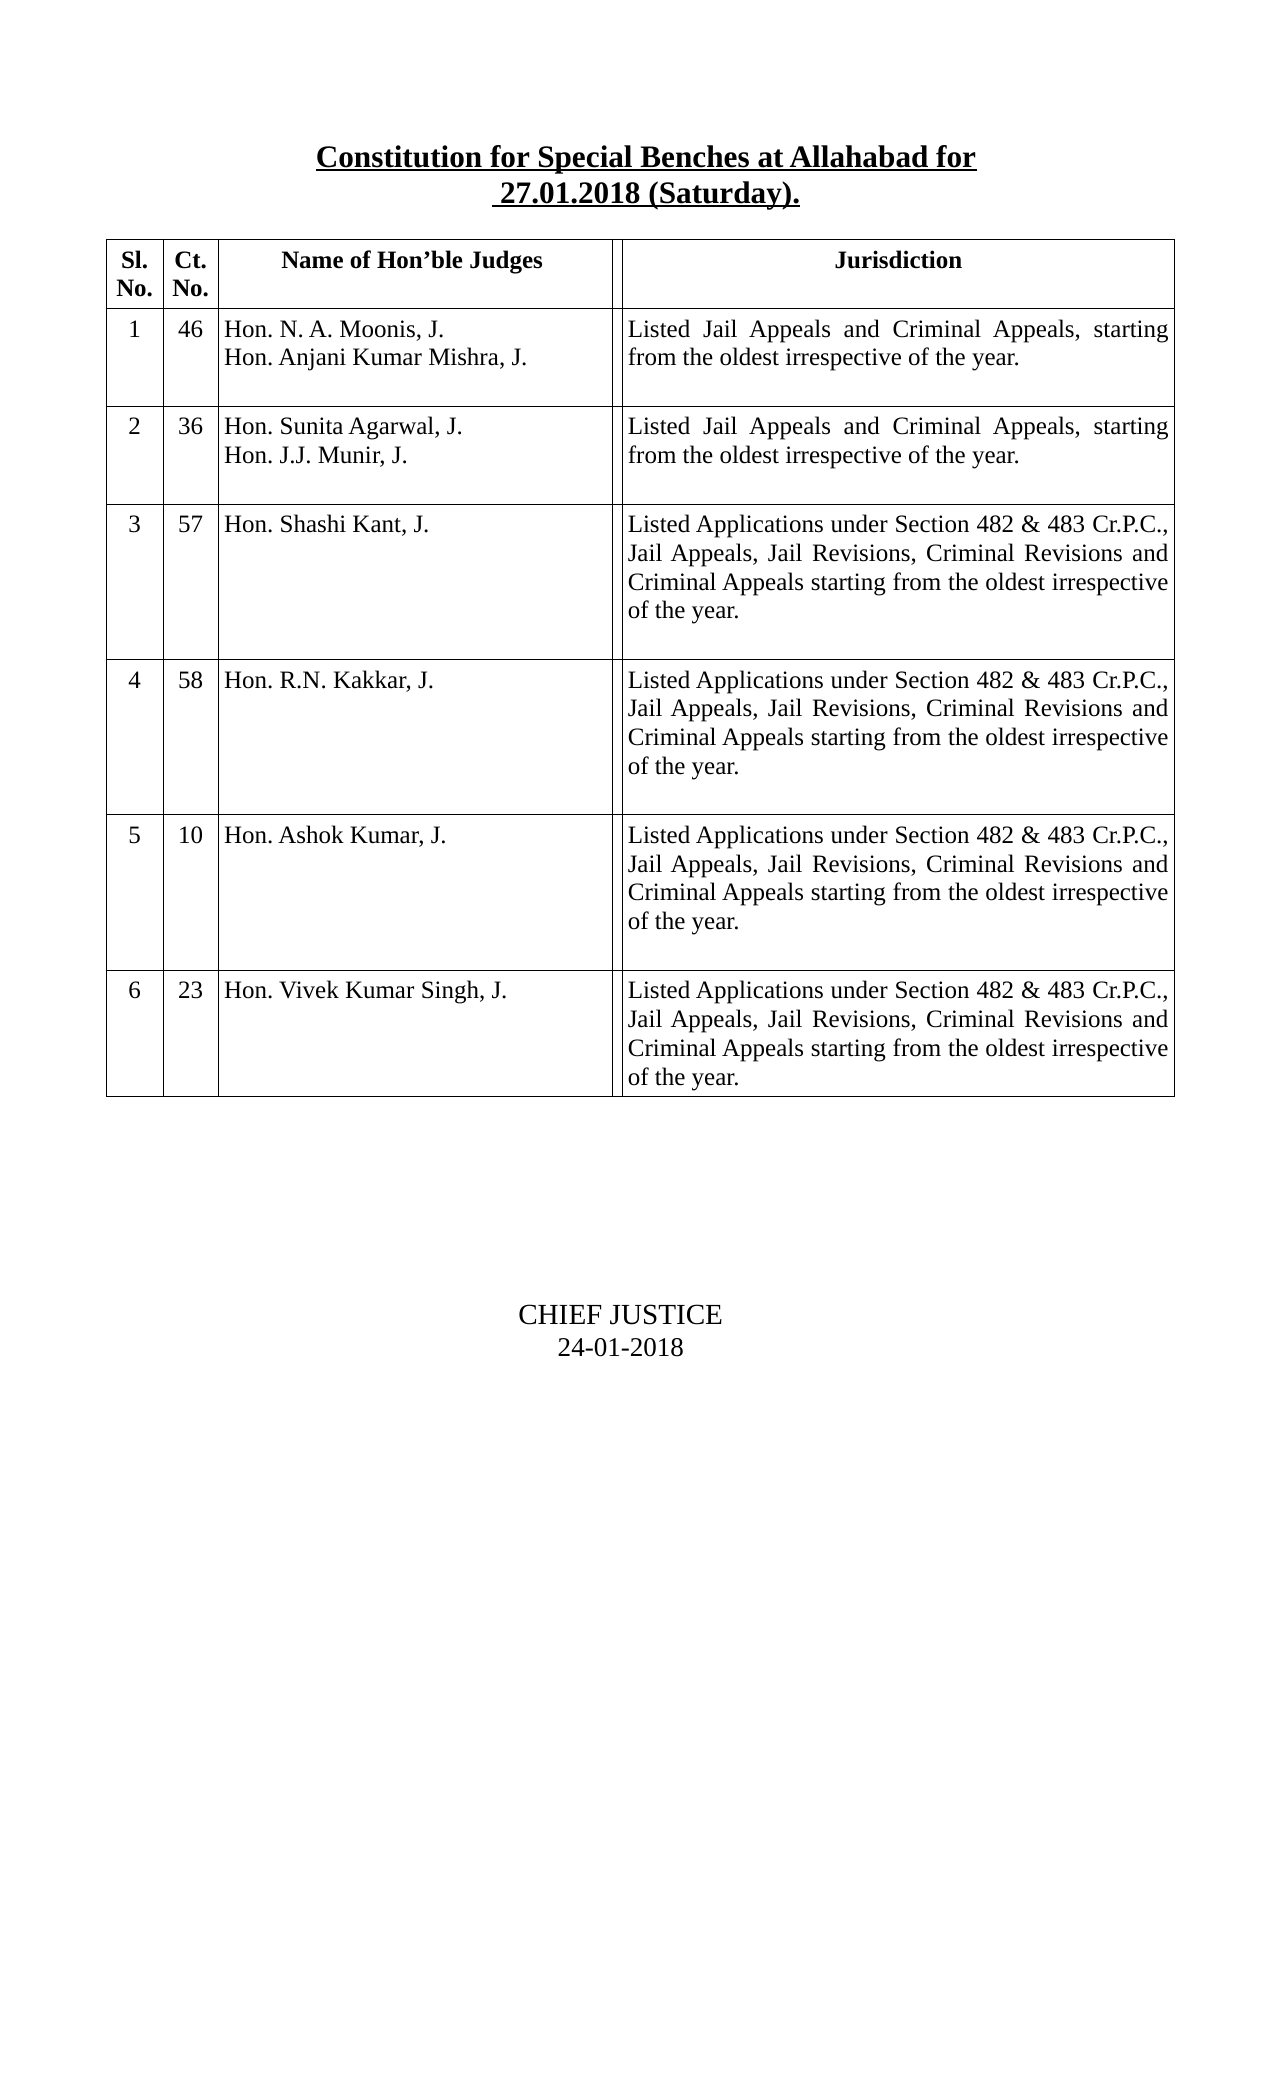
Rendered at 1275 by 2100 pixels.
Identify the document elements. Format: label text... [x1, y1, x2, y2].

table_cell 23 [164, 971, 218, 1096]
table_cell Hon. Ashok Kumar, J. [219, 815, 612, 969]
text 24-01-2018 [81, 1331, 1160, 1362]
table_cell Hon. N. A. Moonis, J. Hon. Anjani Kumar Mishra, J. [219, 309, 612, 406]
table_cell 1 [107, 309, 163, 406]
table_header Sl. No. [107, 240, 163, 308]
table_cell 58 [164, 660, 218, 814]
table_cell 3 [107, 505, 163, 659]
table_cell [613, 407, 622, 503]
table_cell 2 [107, 407, 163, 503]
table_cell Listed Applications under Section 482 & 483 Cr.P.C., Jail Appeals, Jail Revisions, Criminal Revisions and Criminal Appeals starting from the oldest irrespective of the year. [623, 815, 1174, 969]
table_header Name of Hon’ble Judges [219, 240, 612, 308]
table_cell [613, 505, 622, 659]
table_cell 46 [164, 309, 218, 406]
table_cell [613, 660, 622, 814]
text 27.01.2018 (Saturday). [81, 174, 1211, 210]
table_cell 4 [107, 660, 163, 814]
table_cell Listed Applications under Section 482 & 483 Cr.P.C., Jail Appeals, Jail Revisions, Criminal Revisions and Criminal Appeals starting from the oldest irrespective of the year. [623, 505, 1174, 659]
table_cell [613, 309, 622, 406]
table_cell Hon. Shashi Kant, J. [219, 505, 612, 659]
table_header Jurisdiction [623, 240, 1174, 308]
table_cell 36 [164, 407, 218, 503]
table_cell 57 [164, 505, 218, 659]
table_cell 5 [107, 815, 163, 969]
table_cell [613, 815, 622, 969]
text Constitution for Special Benches at Allahabad for [81, 138, 1211, 174]
table_cell [613, 971, 622, 1096]
table_cell Hon. Sunita Agarwal, J. Hon. J.J. Munir, J. [219, 407, 612, 503]
table_header Ct. No. [164, 240, 218, 308]
table_cell Listed Jail Appeals and Criminal Appeals, starting from the oldest irrespective of the year. [623, 407, 1174, 503]
table_cell Listed Applications under Section 482 & 483 Cr.P.C., Jail Appeals, Jail Revisions, Criminal Revisions and Criminal Appeals starting from the oldest irrespective of the year. [623, 660, 1174, 814]
table_cell 6 [107, 971, 163, 1096]
table_cell 10 [164, 815, 218, 969]
text CHIEF JUSTICE [81, 1297, 1160, 1331]
table_cell Listed Jail Appeals and Criminal Appeals, starting from the oldest irrespective of the year. [623, 309, 1174, 406]
table_cell Hon. R.N. Kakkar, J. [219, 660, 612, 814]
table_header [613, 240, 622, 308]
table_cell Listed Applications under Section 482 & 483 Cr.P.C., Jail Appeals, Jail Revisions, Criminal Revisions and Criminal Appeals starting from the oldest irrespective of the year. [623, 971, 1174, 1096]
table_cell Hon. Vivek Kumar Singh, J. [219, 971, 612, 1096]
